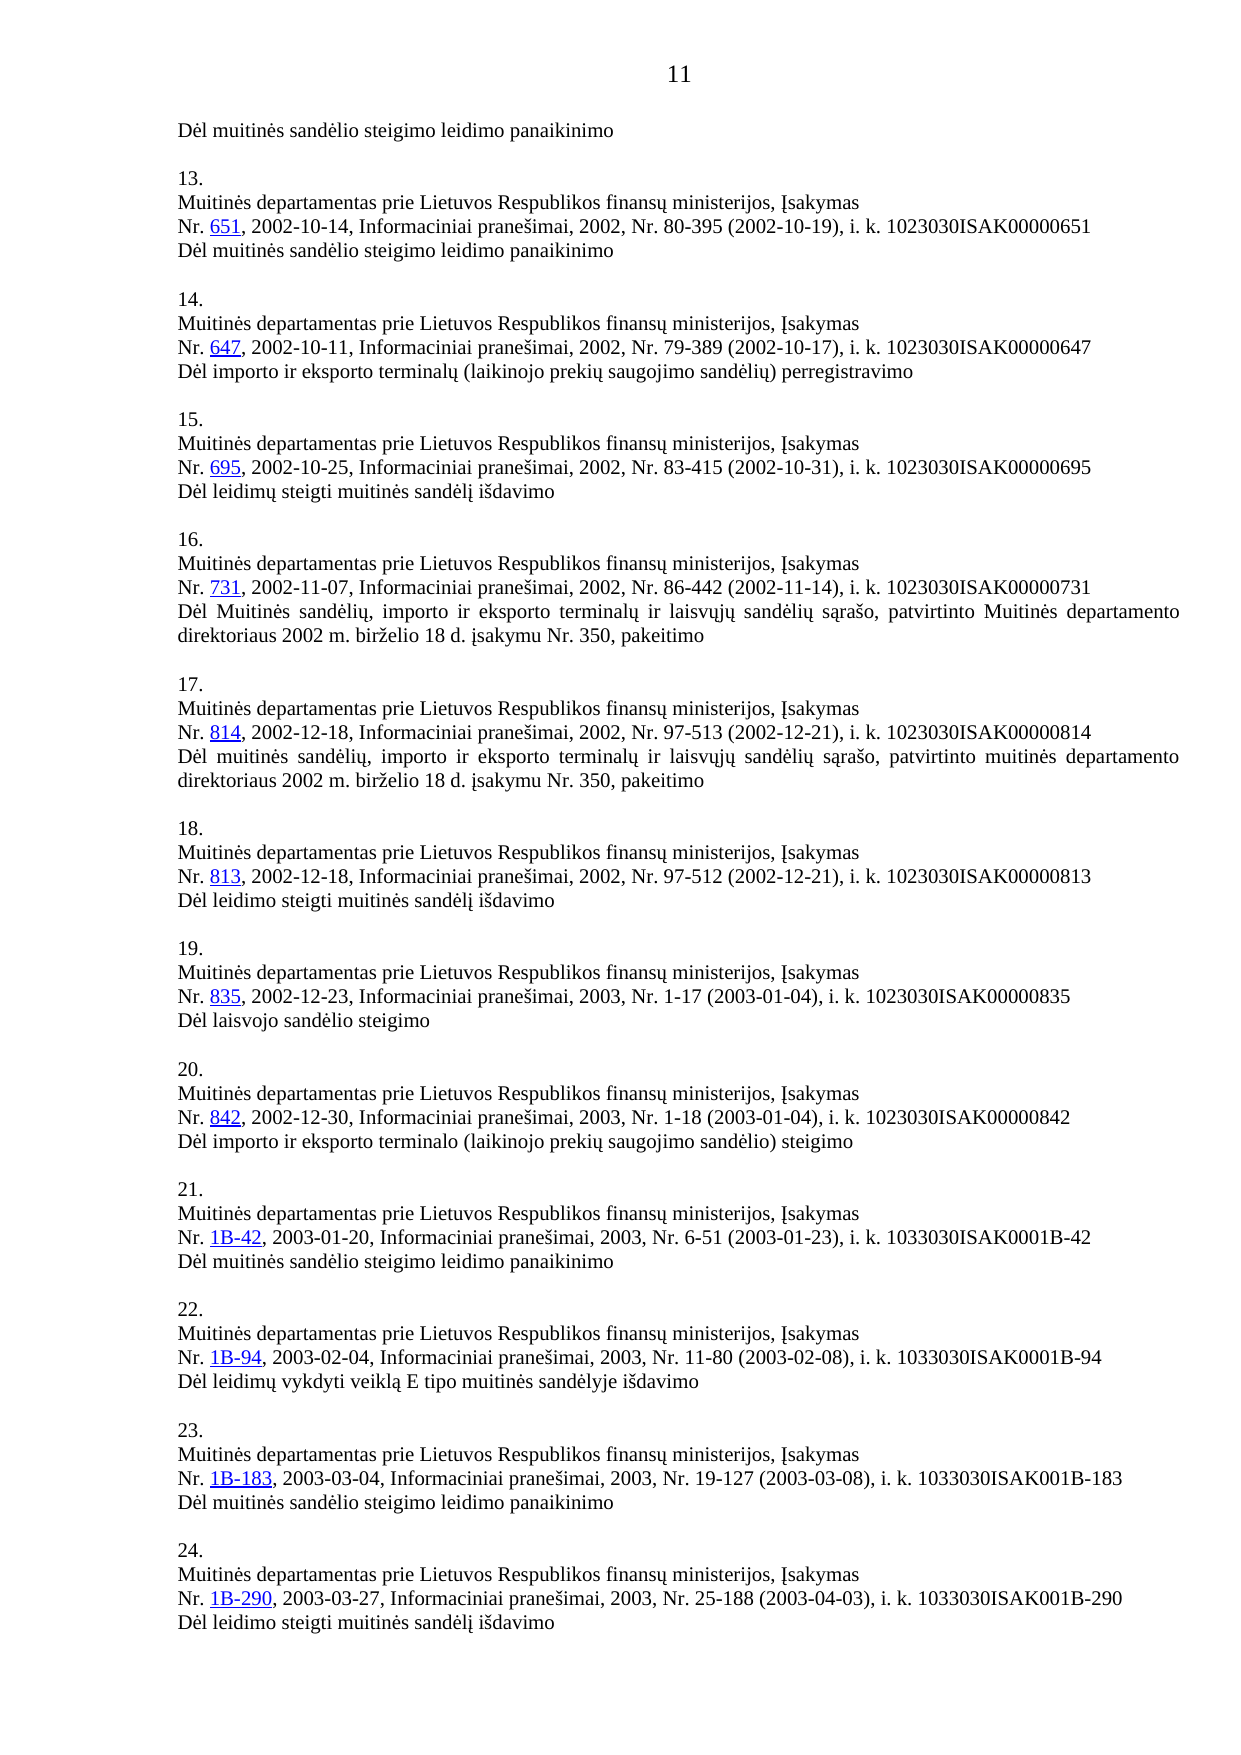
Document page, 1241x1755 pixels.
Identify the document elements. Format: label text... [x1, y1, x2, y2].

text Nr. 647, 2002-10-11, Informaciniai pranešimai, 2002, Nr. 79-389 (2002-10-17), i. k. 1023030ISAK00000647 [177, 335, 1181, 359]
text Dėl muitinės sandėlio steigimo leidimo panaikinimo [177, 238, 1181, 262]
text Dėl laisvojo sandėlio steigimo [177, 1008, 1181, 1032]
text 15. [177, 407, 1181, 431]
text 22. [177, 1297, 1181, 1321]
text Dėl muitinės sandėlių, importo ir eksporto terminalų ir laisvųjų sandėlių sąrašo, patvirtinto muitinės departamento direktoriaus 2002 m. birželio 18 d. įsakymu Nr. 350, pakeitimo [177, 744, 1181, 792]
text 24. [177, 1538, 1181, 1562]
text Muitinės departamentas prie Lietuvos Respublikos finansų ministerijos, Įsakymas [177, 1081, 1181, 1105]
text Muitinės departamentas prie Lietuvos Respublikos finansų ministerijos, Įsakymas [177, 551, 1181, 575]
text 17. [177, 672, 1181, 696]
text Dėl Muitinės sandėlių, importo ir eksporto terminalų ir laisvųjų sandėlių sąrašo, patvirtinto Muitinės departamento direktoriaus 2002 m. birželio 18 d. įsakymu Nr. 350, pakeitimo [177, 599, 1181, 647]
text Nr. 1B-42, 2003-01-20, Informaciniai pranešimai, 2003, Nr. 6-51 (2003-01-23), i. k. 1033030ISAK0001B-42 [177, 1225, 1181, 1249]
text Muitinės departamentas prie Lietuvos Respublikos finansų ministerijos, Įsakymas [177, 1321, 1181, 1345]
text Muitinės departamentas prie Lietuvos Respublikos finansų ministerijos, Įsakymas [177, 1201, 1181, 1225]
text Dėl importo ir eksporto terminalo (laikinojo prekių saugojimo sandėlio) steigimo [177, 1129, 1181, 1153]
text Muitinės departamentas prie Lietuvos Respublikos finansų ministerijos, Įsakymas [177, 840, 1181, 864]
text Dėl leidimų steigti muitinės sandėlį išdavimo [177, 479, 1181, 503]
text Dėl importo ir eksporto terminalų (laikinojo prekių saugojimo sandėlių) perregistravimo [177, 359, 1181, 383]
text 21. [177, 1177, 1181, 1201]
text 23. [177, 1417, 1181, 1442]
text Muitinės departamentas prie Lietuvos Respublikos finansų ministerijos, Įsakymas [177, 696, 1181, 720]
text 19. [177, 936, 1181, 960]
text Muitinės departamentas prie Lietuvos Respublikos finansų ministerijos, Įsakymas [177, 1442, 1181, 1466]
text 13. [177, 166, 1181, 190]
text 16. [177, 527, 1181, 551]
text Nr. 835, 2002-12-23, Informaciniai pranešimai, 2003, Nr. 1-17 (2003-01-04), i. k. 1023030ISAK00000835 [177, 984, 1181, 1008]
text Nr. 813, 2002-12-18, Informaciniai pranešimai, 2002, Nr. 97-512 (2002-12-21), i. k. 1023030ISAK00000813 [177, 864, 1181, 888]
text Dėl muitinės sandėlio steigimo leidimo panaikinimo [177, 118, 1181, 142]
text Dėl leidimo steigti muitinės sandėlį išdavimo [177, 1610, 1181, 1634]
text Muitinės departamentas prie Lietuvos Respublikos finansų ministerijos, Įsakymas [177, 431, 1181, 455]
text Dėl muitinės sandėlio steigimo leidimo panaikinimo [177, 1249, 1181, 1273]
text Nr. 842, 2002-12-30, Informaciniai pranešimai, 2003, Nr. 1-18 (2003-01-04), i. k. 1023030ISAK00000842 [177, 1105, 1181, 1129]
text Nr. 651, 2002-10-14, Informaciniai pranešimai, 2002, Nr. 80-395 (2002-10-19), i. k. 1023030ISAK00000651 [177, 214, 1181, 238]
text Muitinės departamentas prie Lietuvos Respublikos finansų ministerijos, Įsakymas [177, 311, 1181, 335]
text 14. [177, 287, 1181, 311]
text Muitinės departamentas prie Lietuvos Respublikos finansų ministerijos, Įsakymas [177, 190, 1181, 214]
text Nr. 1B-183, 2003-03-04, Informaciniai pranešimai, 2003, Nr. 19-127 (2003-03-08), i. k. 1033030ISAK001B-183 [177, 1466, 1181, 1490]
text Dėl leidimų vykdyti veiklą E tipo muitinės sandėlyje išdavimo [177, 1369, 1181, 1393]
text Muitinės departamentas prie Lietuvos Respublikos finansų ministerijos, Įsakymas [177, 960, 1181, 984]
text Nr. 695, 2002-10-25, Informaciniai pranešimai, 2002, Nr. 83-415 (2002-10-31), i. k. 1023030ISAK00000695 [177, 455, 1181, 479]
text Dėl muitinės sandėlio steigimo leidimo panaikinimo [177, 1490, 1181, 1514]
text Nr. 814, 2002-12-18, Informaciniai pranešimai, 2002, Nr. 97-513 (2002-12-21), i. k. 1023030ISAK00000814 [177, 720, 1181, 744]
text 18. [177, 816, 1181, 840]
text Dėl leidimo steigti muitinės sandėlį išdavimo [177, 888, 1181, 912]
text Nr. 731, 2002-11-07, Informaciniai pranešimai, 2002, Nr. 86-442 (2002-11-14), i. k. 1023030ISAK00000731 [177, 575, 1181, 599]
text Nr. 1B-94, 2003-02-04, Informaciniai pranešimai, 2003, Nr. 11-80 (2003-02-08), i. k. 1033030ISAK0001B-94 [177, 1345, 1181, 1369]
text Muitinės departamentas prie Lietuvos Respublikos finansų ministerijos, Įsakymas [177, 1562, 1181, 1586]
text Nr. 1B-290, 2003-03-27, Informaciniai pranešimai, 2003, Nr. 25-188 (2003-04-03), i. k. 1033030ISAK001B-290 [177, 1586, 1181, 1610]
text 20. [177, 1057, 1181, 1081]
